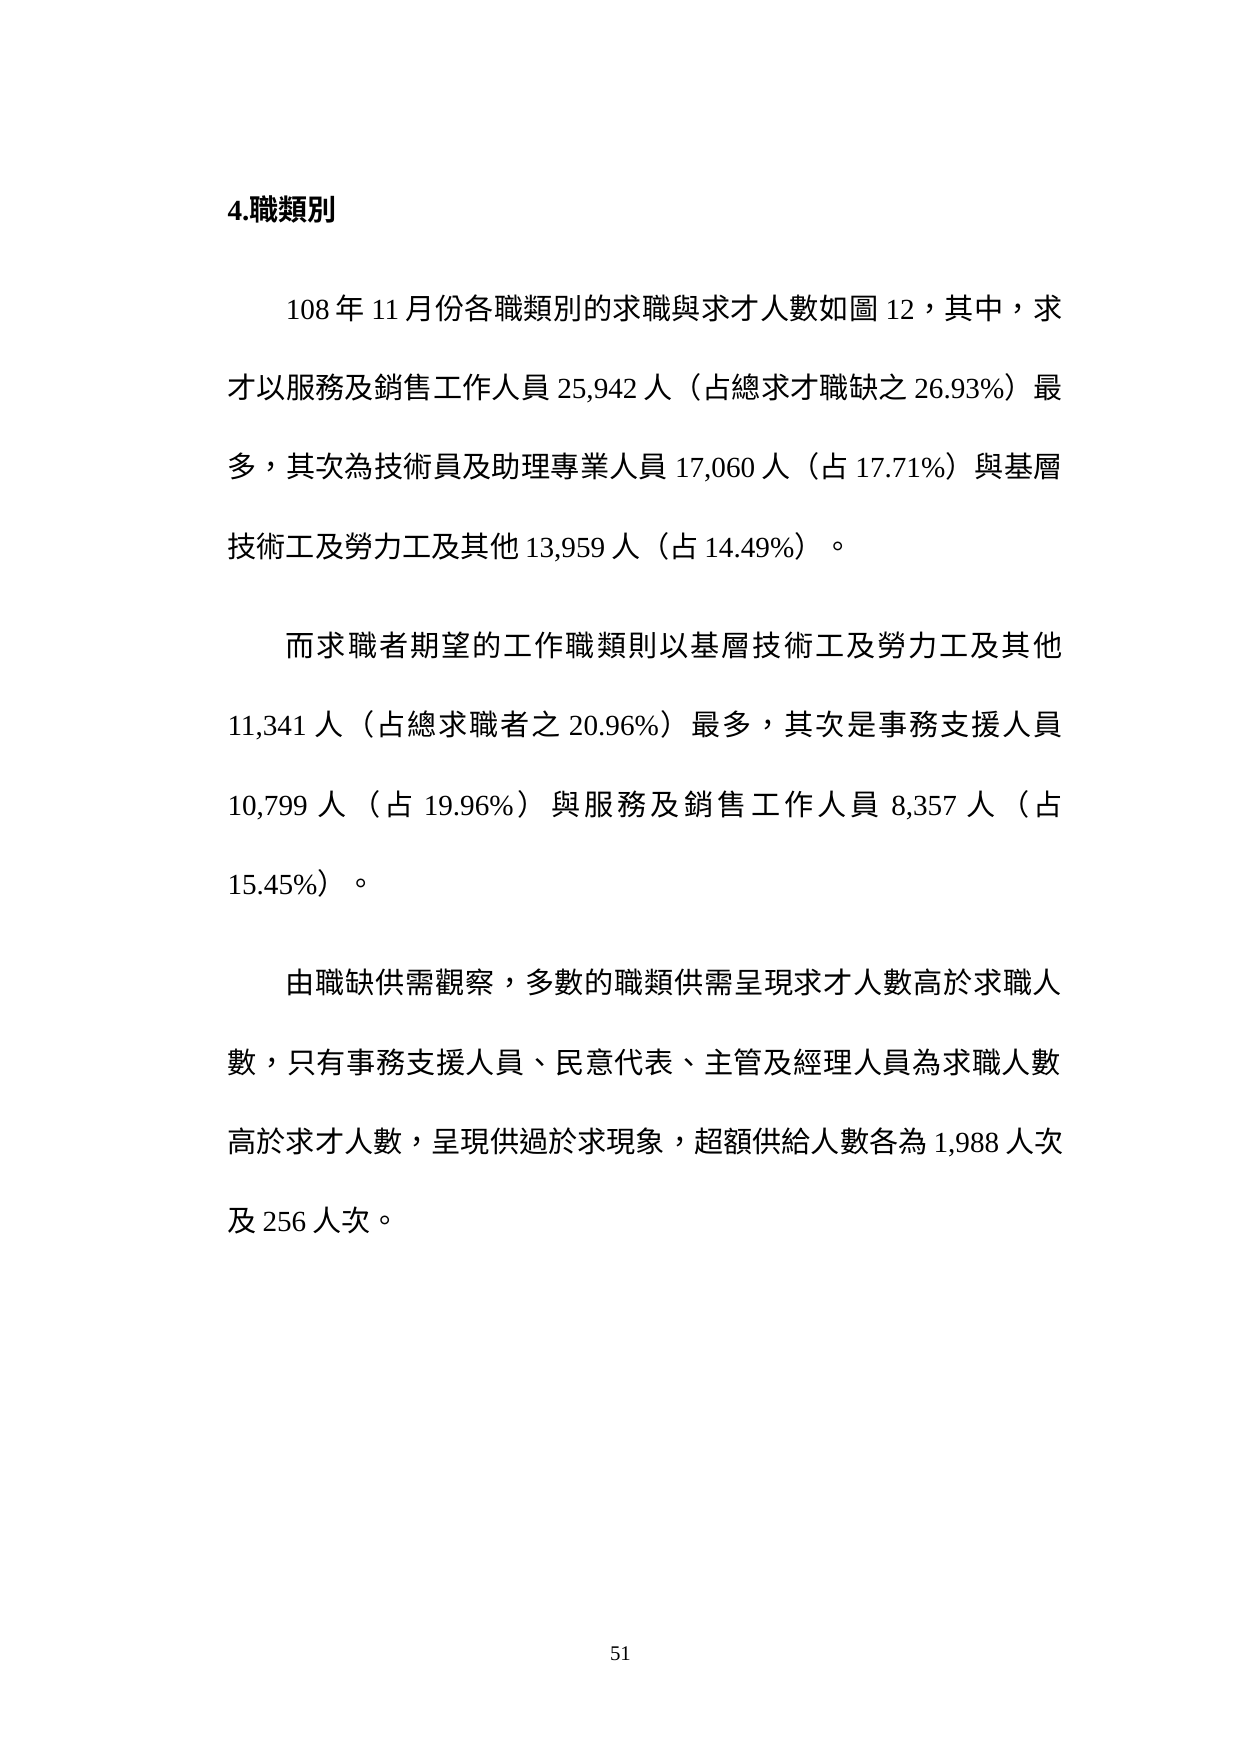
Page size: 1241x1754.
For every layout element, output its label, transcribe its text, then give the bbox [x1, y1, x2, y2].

subtitle 4.職類別 [227, 167, 1063, 247]
text 而求職者期望的工作職類則以基層技術工及勞力工及其他11,341人（占總求職者之20.96%）最多，其次是事務支援人員10,799人（占19.96%）與服務及銷售工作人員8,357人（占15.45%）。 [227, 604, 1063, 921]
text 108年11月份各職類別的求職與求才人數如圖12，其中，求才以服務及銷售工作人員25,942人（占總求才職缺之26.93%）最多，其次為技術員及助理專業人員17,060人（占17.71%）與基層技術工及勞力工及其他13,959人（占14.49%）。 [227, 267, 1063, 584]
text 由職缺供需觀察，多數的職類供需呈現求才人數高於求職人數，只有事務支援人員、民意代表、主管及經理人員為求職人數高於求才人數，呈現供過於求現象，超額供給人數各為1,988人次及256人次。 [227, 941, 1063, 1259]
